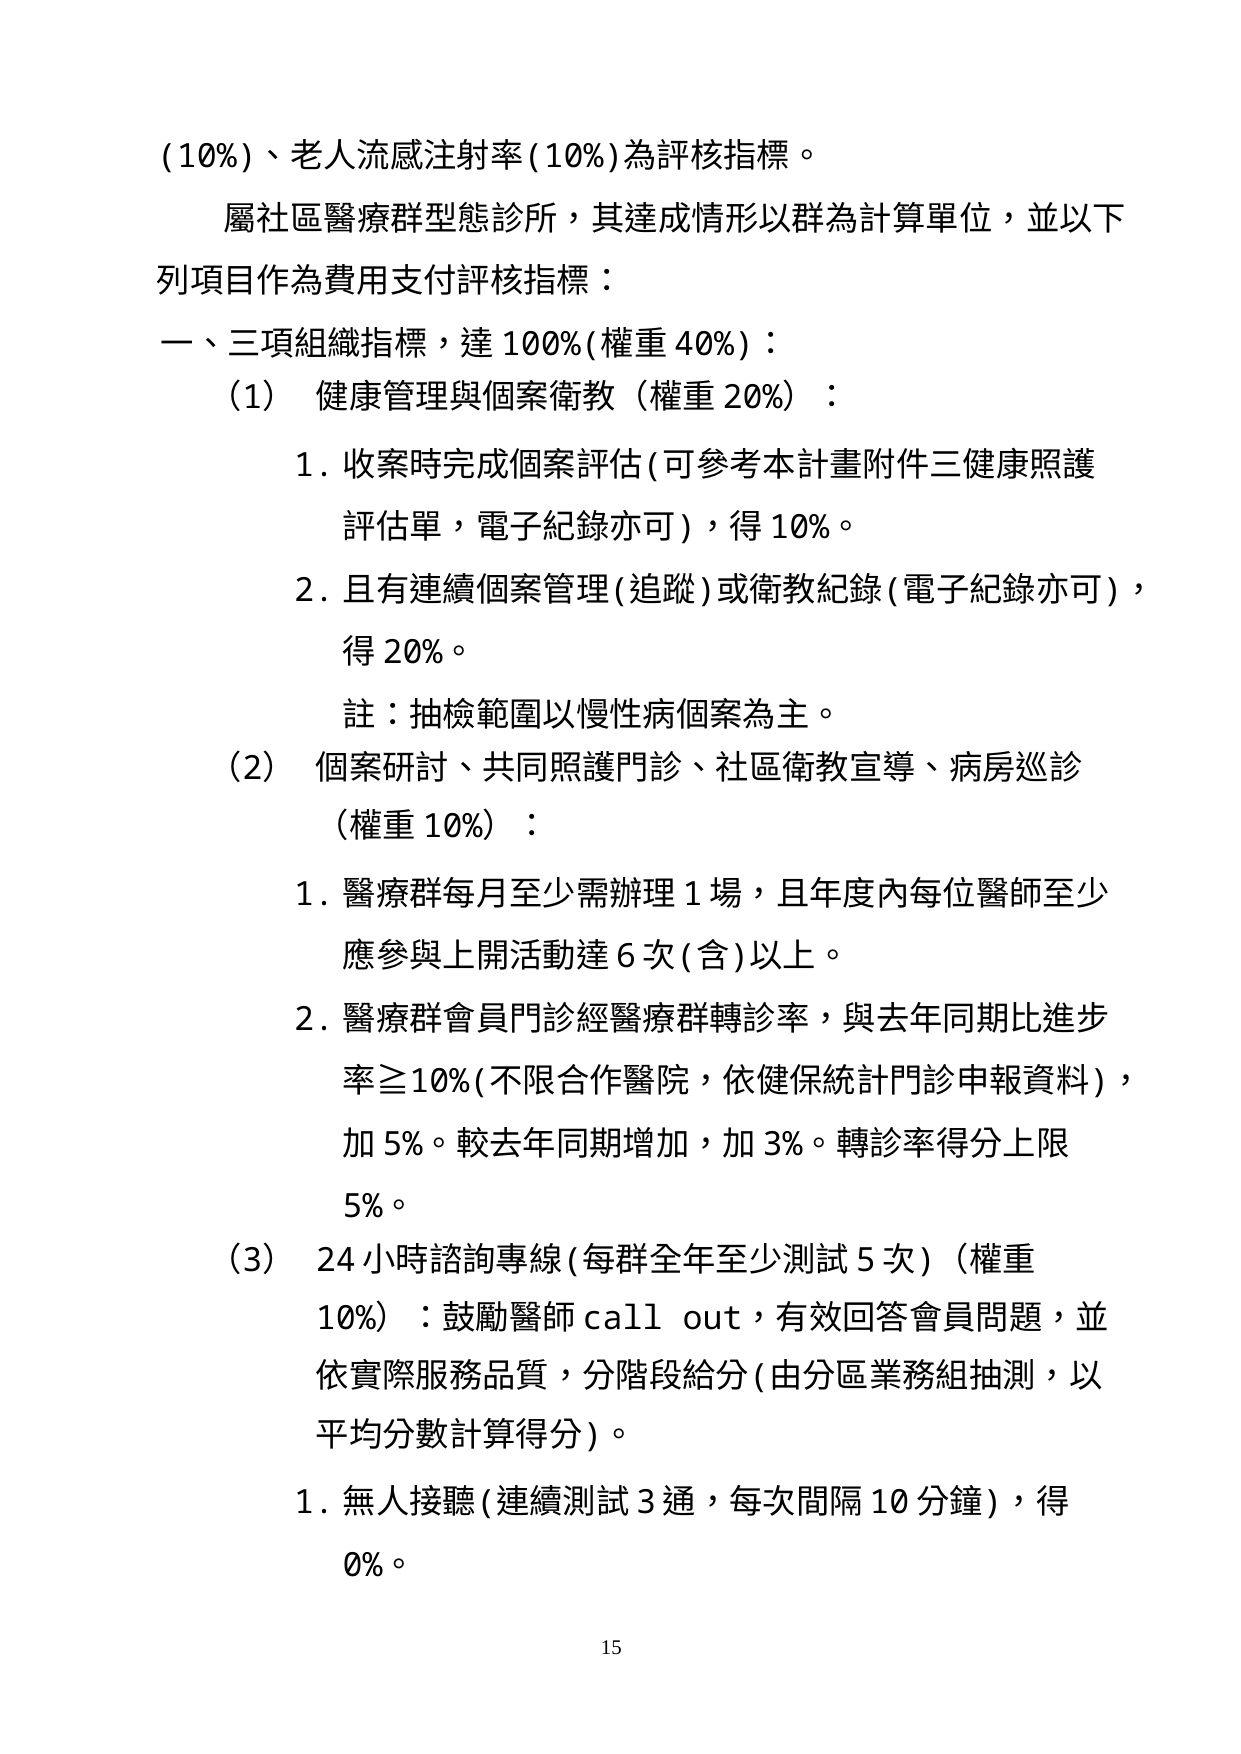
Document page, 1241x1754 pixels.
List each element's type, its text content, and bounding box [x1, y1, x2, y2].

list 醫療群每月至少需辦理1場，且年度內每位醫師至少應參與上開活動達6次(含)以上。 [294, 849, 1128, 974]
list 24小時諮詢專線(每群全年至少測試5次)（權重10%）：鼓勵醫師call out，有效回答會員問題，並依實際服務品質，分階段給分(由分區業務組抽測，以平均分數計算得分)。 [209, 1224, 1128, 1458]
text 註：抽檢範圍以慢性病個案為主。 [342, 670, 1128, 733]
text (10%)、老人流感注射率(10%)為評核指標。 [157, 112, 1128, 174]
text 屬社區醫療群型態診所，其達成情形以群為計算單位，並以下列項目作為費用支付評核指標： [157, 174, 1128, 299]
list 健康管理與個案衛教（權重20%）： [209, 362, 1128, 420]
list 收案時完成個案評估(可參考本計畫附件三健康照護評估單，電子紀錄亦可)，得10%。 [294, 420, 1128, 545]
list 且有連續個案管理(追蹤)或衛教紀錄(電子紀錄亦可)，得20%。 [294, 545, 1128, 670]
text 一、三項組織指標，達100%(權重40%)： [94, 299, 1128, 362]
list 無人接聽(連續測試3通，每次間隔10分鐘)，得0%。 [294, 1458, 1128, 1583]
list 個案研討、共同照護門診、社區衛教宣導、病房巡診（權重10%）： [209, 733, 1128, 849]
list 醫療群會員門診經醫療群轉診率，與去年同期比進步率≧10%(不限合作醫院，依健保統計門診申報資料)，加5%。較去年同期增加，加3%。轉診率得分上限5%。 [294, 974, 1128, 1224]
